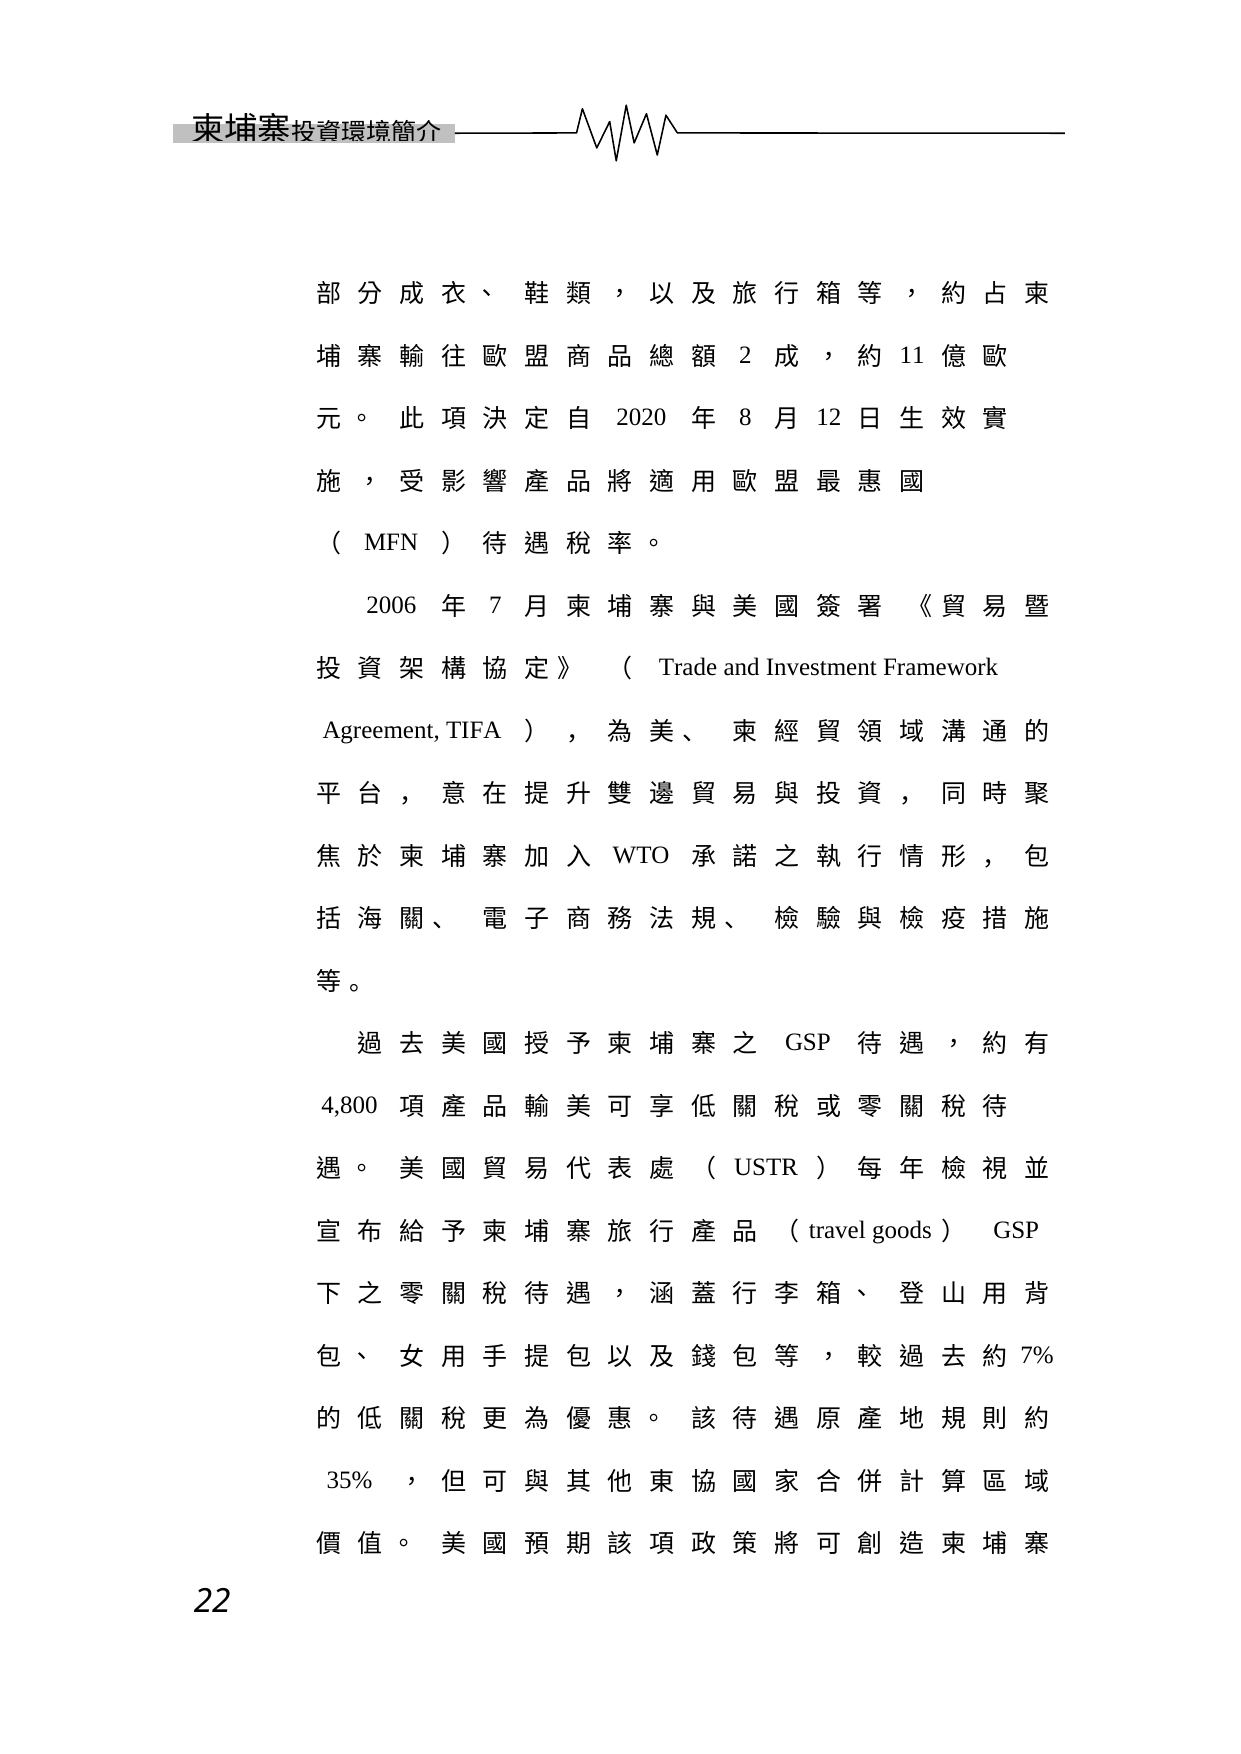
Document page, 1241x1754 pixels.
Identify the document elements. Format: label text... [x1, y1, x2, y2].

text 部分成衣、鞋類，以及旅行箱等，約占柬埔寨輸往歐盟商品總額2成，約11億歐元。此項決定自2020年8月12日生效實施，受影響產品將適用歐盟最惠國（MFN）待遇稅率。 [281, 250, 1058, 563]
text 2006年7月柬埔寨與美國簽署《貿易暨投資架構協定》（Trade and Investment Framework Agreement, TIFA），為美、柬經貿領域溝通的平台，意在提升雙邊貿易與投資，同時聚焦於柬埔寨加入WTO承諾之執行情形，包括海關、電子商務法規、檢驗與檢疫措施等。 [281, 563, 1058, 1000]
text 過去美國授予柬埔寨之GSP待遇，約有4,800項產品輸美可享低關稅或零關稅待遇。美國貿易代表處（USTR）每年檢視並宣布給予柬埔寨旅行產品（travel goods）GSP下之零關稅待遇，涵蓋行李箱、登山用背包、女用手提包以及錢包等，較過去約7%的低關稅更為優惠。該待遇原產地規則約35%，但可與其他東協國家合併計算區域價值。美國預期該項政策將可創造柬埔寨 [281, 1000, 1058, 1563]
